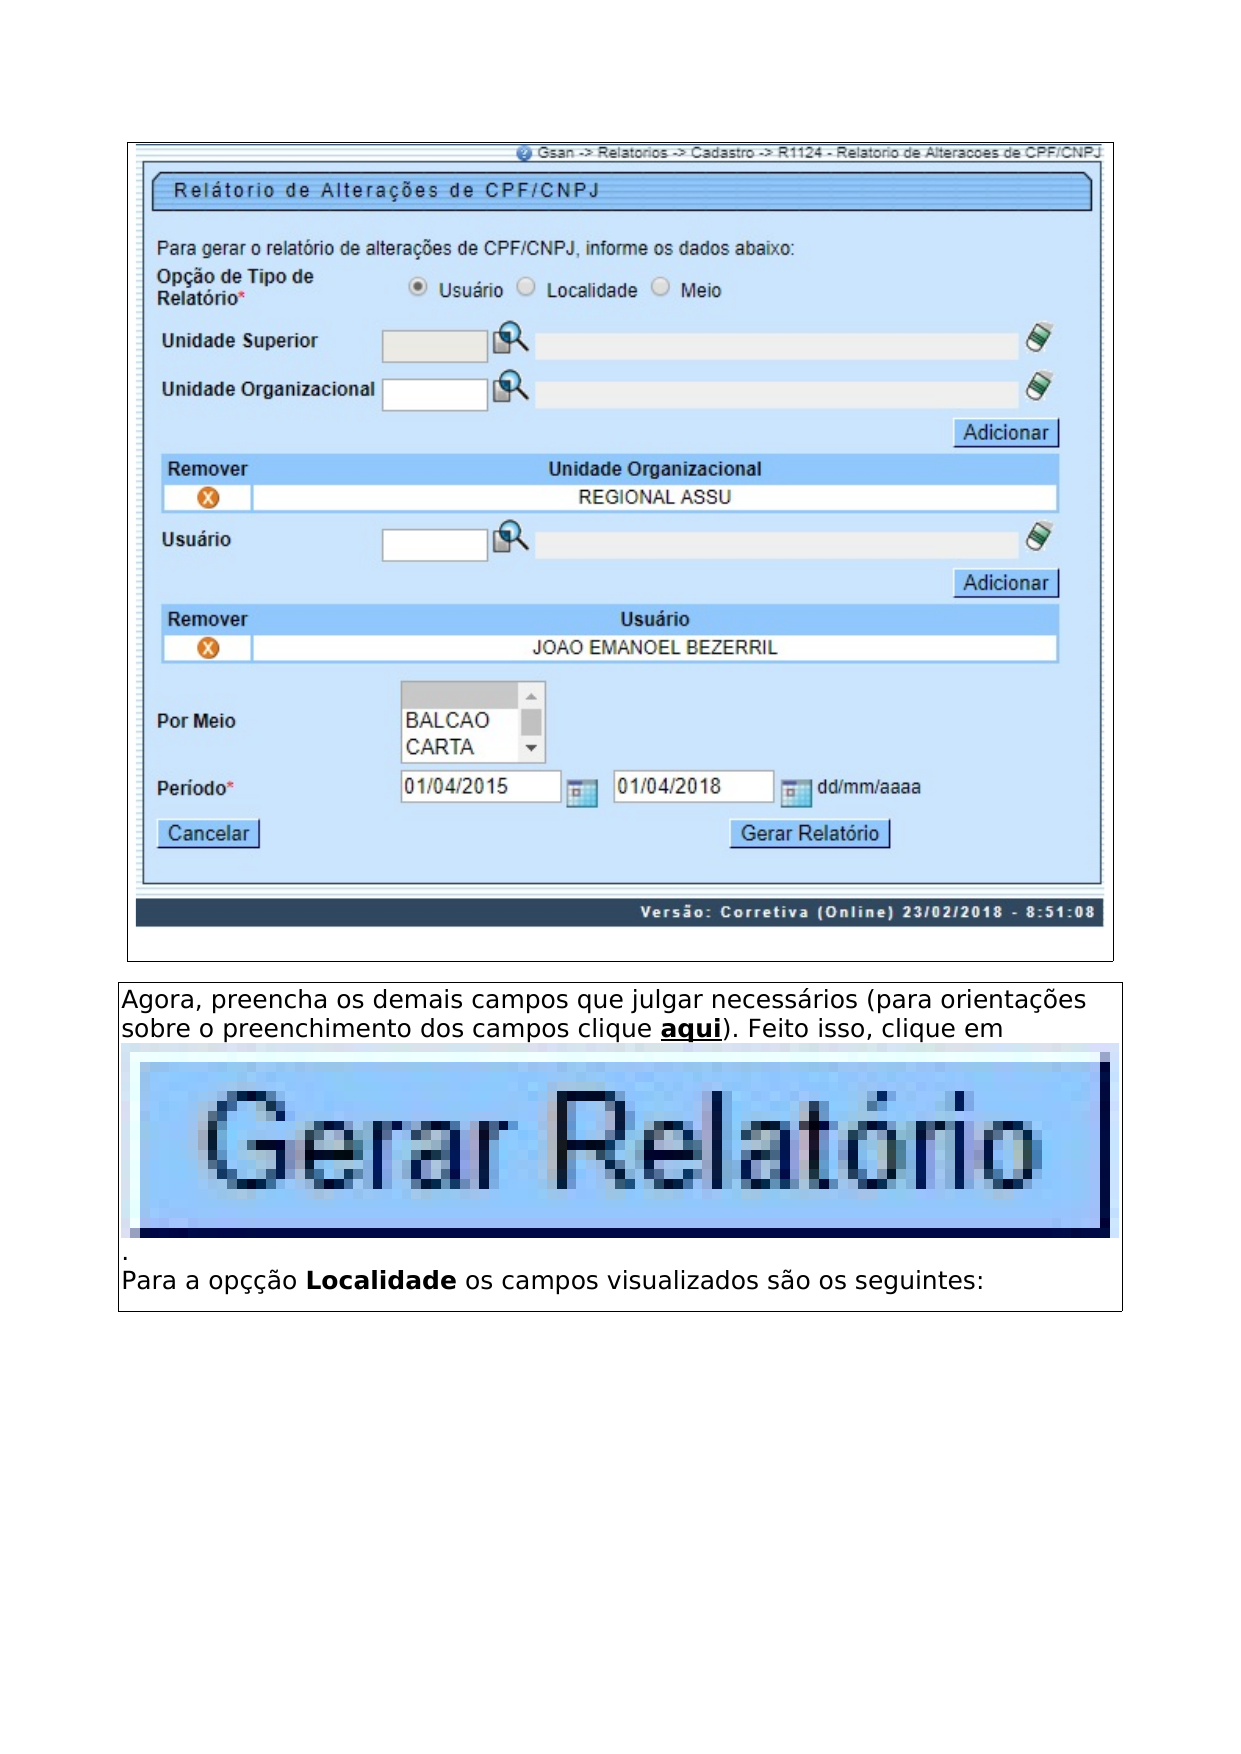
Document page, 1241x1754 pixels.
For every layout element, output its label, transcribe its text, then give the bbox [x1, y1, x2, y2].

table_header [128, 143, 1113, 961]
table_header Agora, preencha os demais campos que julgar necessários (para orientações sobre o preenchimento dos campos clique aqui). Feito isso, clique em . Para a opçção Localidade os campos visualizados são os seguintes: [119, 983, 1122, 1311]
picture [121, 1043, 1120, 1238]
picture [135, 144, 1105, 930]
